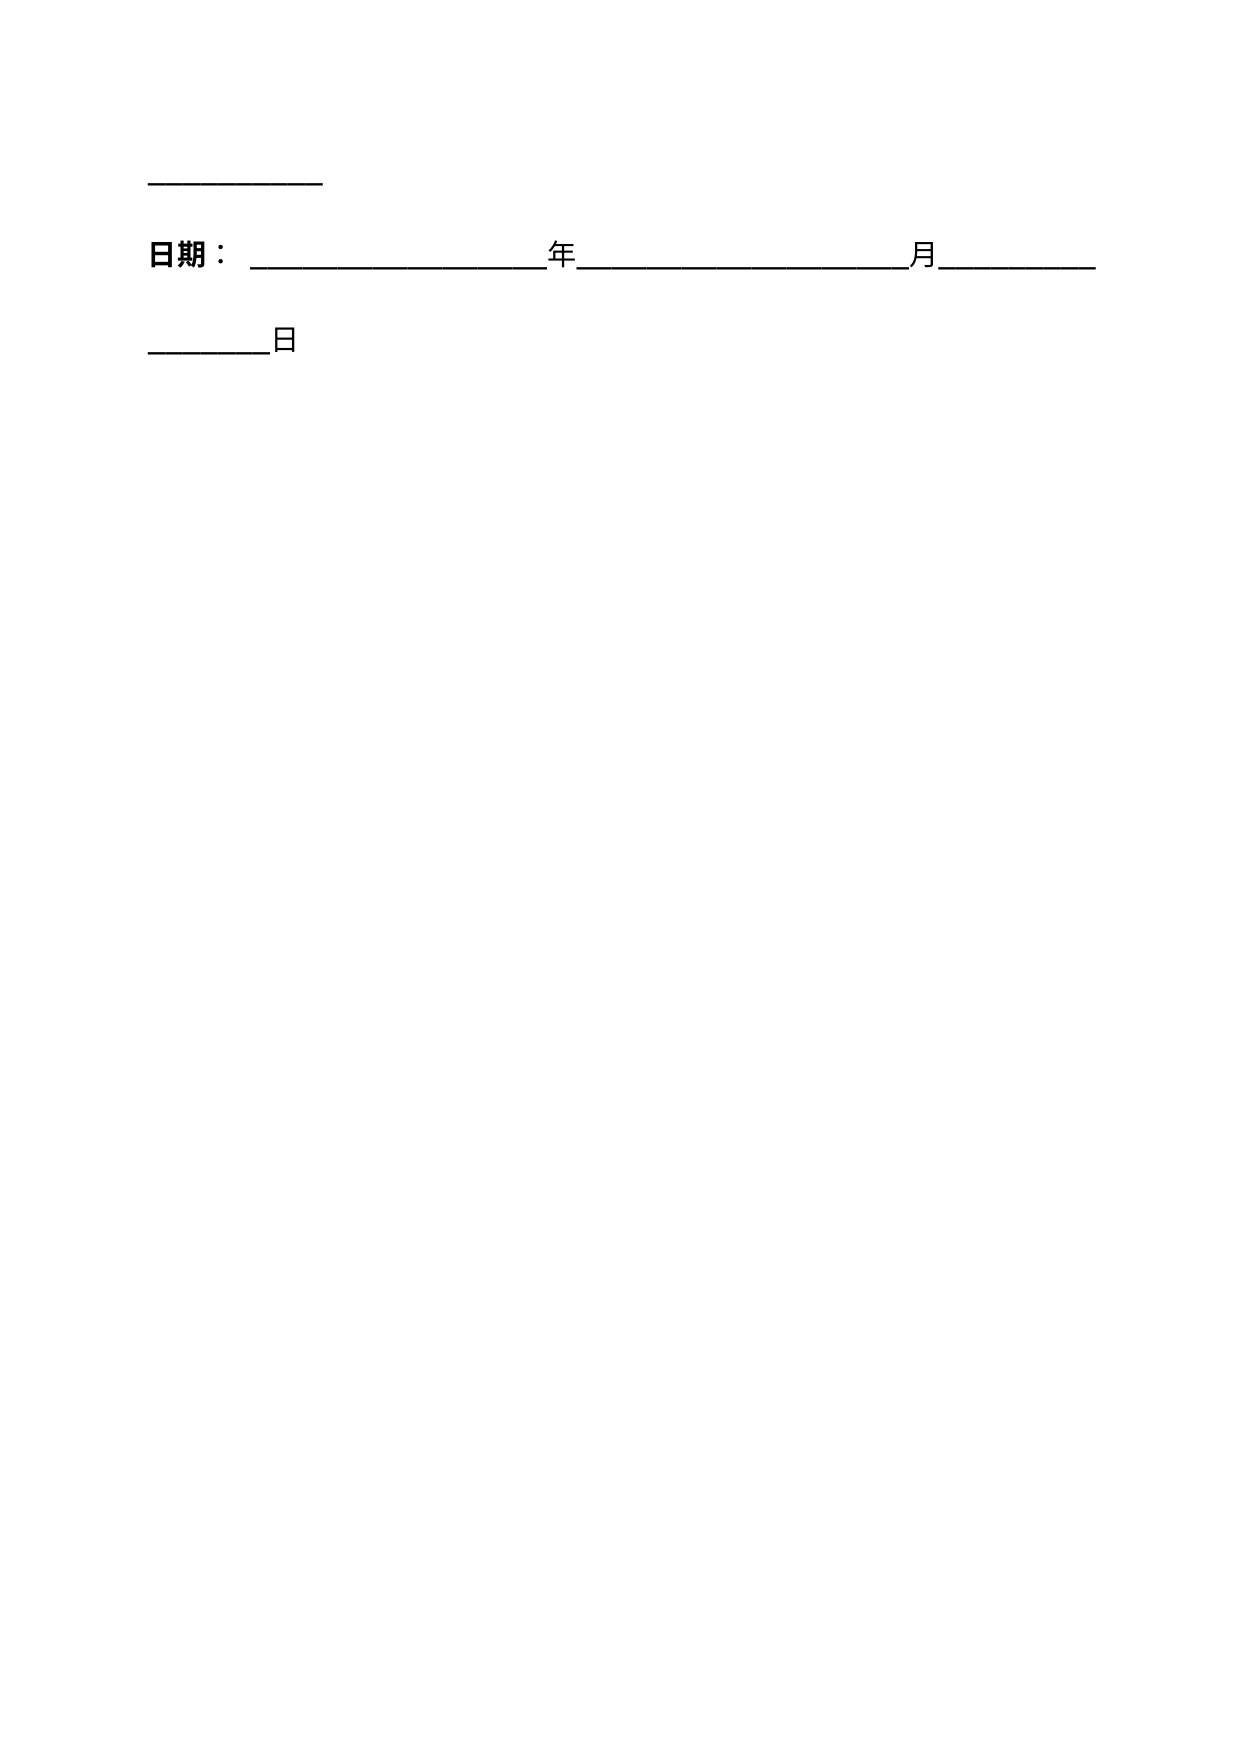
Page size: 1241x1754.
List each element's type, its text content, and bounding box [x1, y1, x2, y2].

text __________ 日期： _________________年___________________月________________日 [148, 150, 1102, 359]
